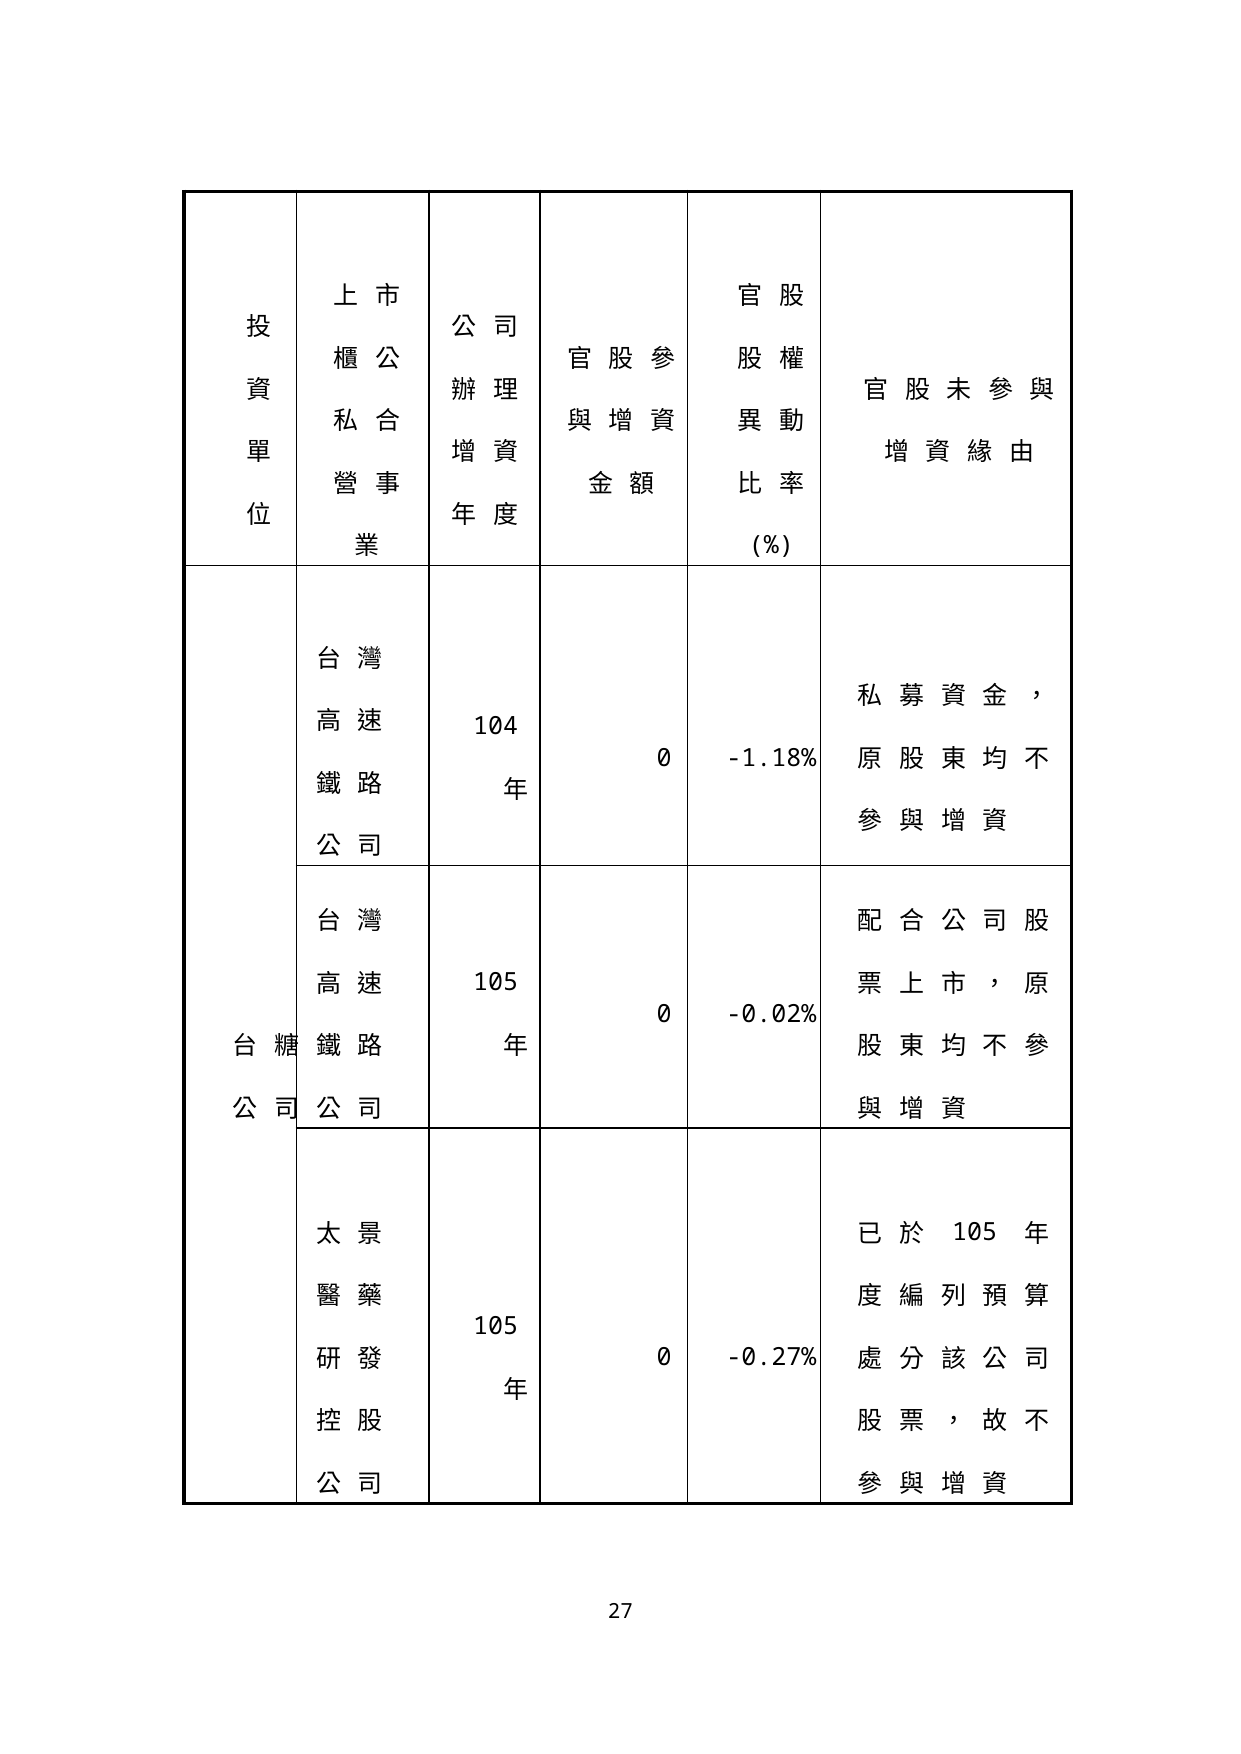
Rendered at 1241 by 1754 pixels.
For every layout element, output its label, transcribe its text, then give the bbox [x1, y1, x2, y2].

table_cell -0.02% [688, 866, 820, 1127]
table_cell 私募資金，原股東均不參與增資 [821, 566, 1070, 865]
table_cell 105年 [430, 866, 539, 1127]
table_cell 104年 [430, 566, 539, 865]
table_header 官股股權異動比率 (%) [688, 193, 820, 564]
table_cell 配合公司股票上市，原股東均不參與增資 [821, 866, 1070, 1127]
table_header 上市櫃公私合營事業 [297, 193, 428, 564]
table_cell 0 [541, 566, 687, 865]
table_cell 台糖公司 [186, 566, 296, 1502]
table_cell 已於105年度編列預算處分該公司股票，故不參與增資 [821, 1129, 1070, 1502]
table_header 官股未參與增資緣由 [821, 193, 1070, 564]
table_cell 105年 [430, 1129, 539, 1502]
table_header 投資單位 [186, 193, 296, 564]
table_header 公司辦理增資年度 [430, 193, 539, 564]
table_cell -1.18% [688, 566, 820, 865]
table_cell 太景醫藥研發控股公司 [297, 1129, 428, 1502]
table_cell 台灣高速鐵路公司 [297, 566, 428, 865]
table_cell 0 [541, 1129, 687, 1502]
table_header 官股參與增資金額 [541, 193, 687, 564]
table_cell -0.27% [688, 1129, 820, 1502]
table_cell 台灣高速鐵路公司 [297, 866, 428, 1127]
table_cell 0 [541, 866, 687, 1127]
